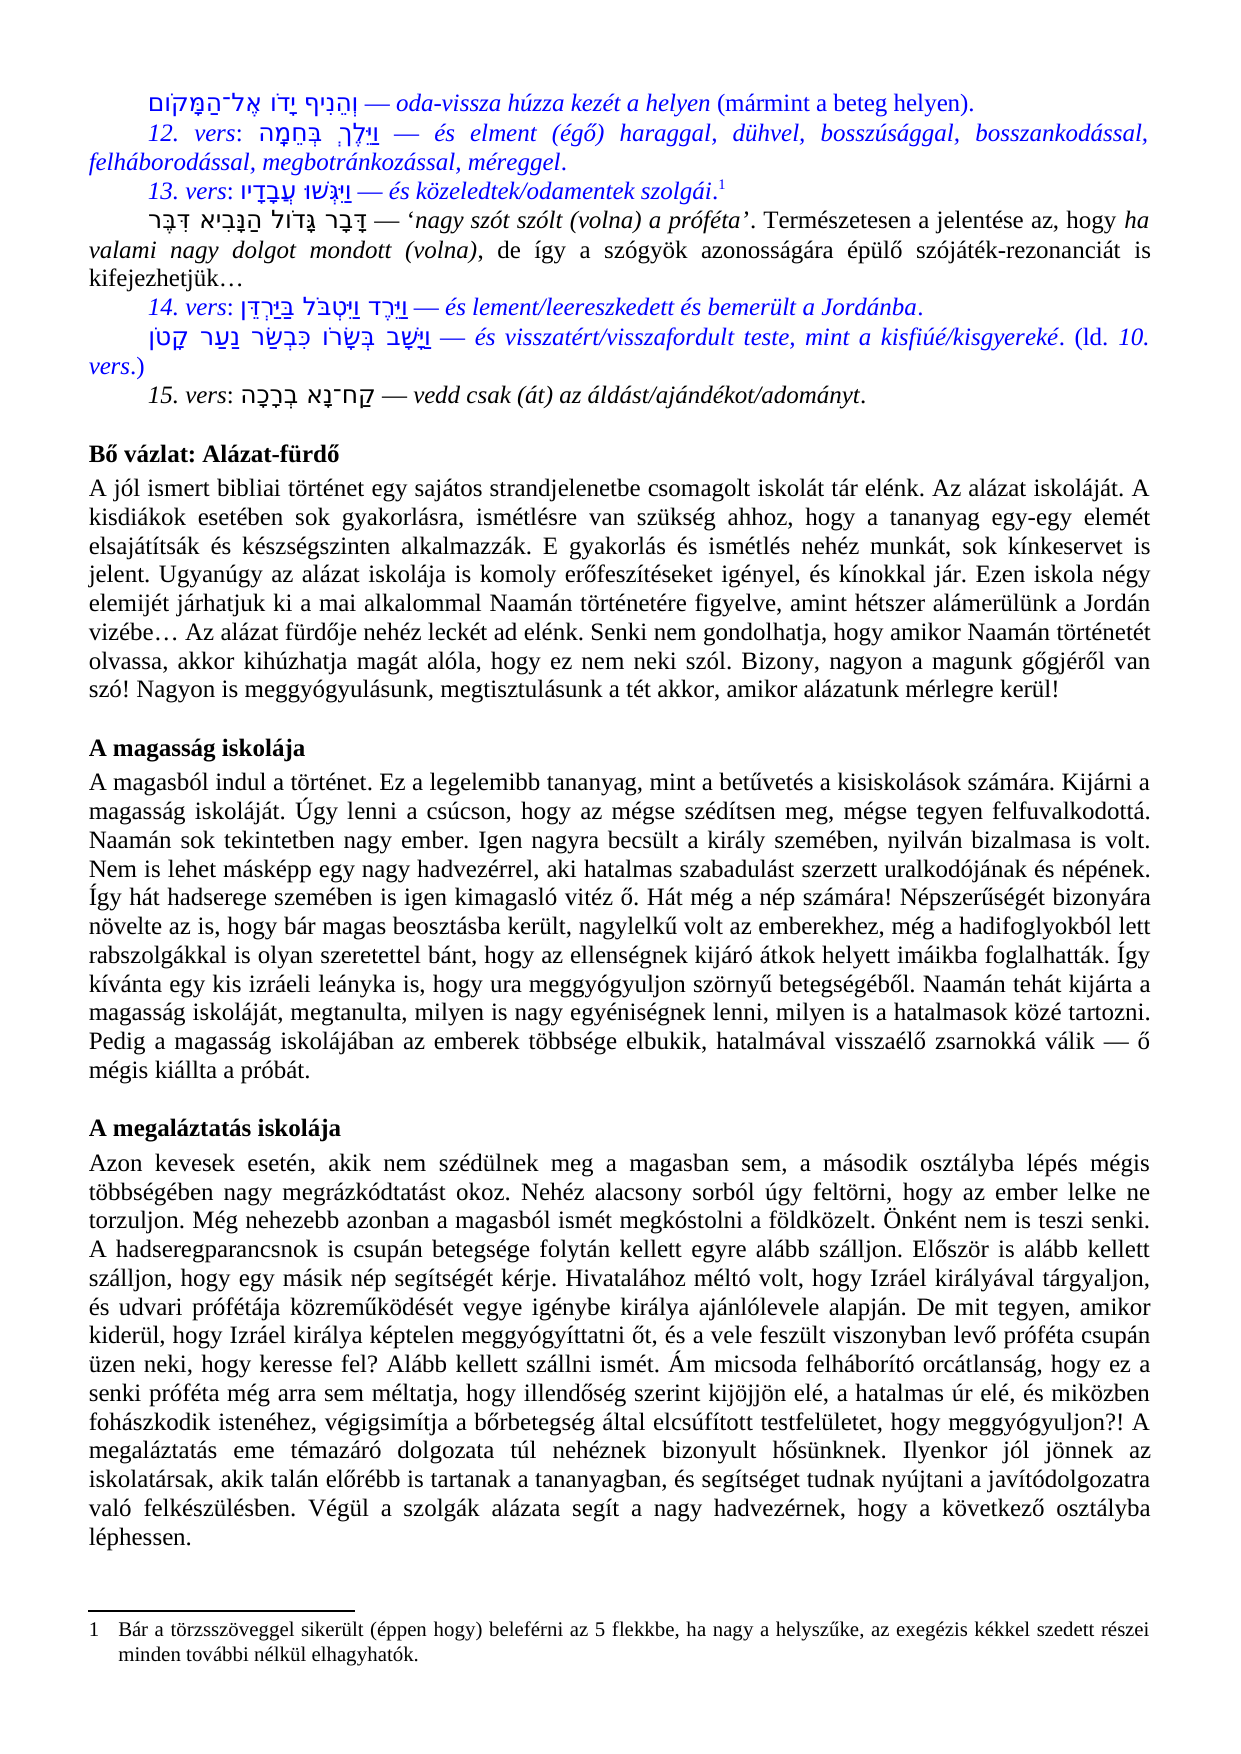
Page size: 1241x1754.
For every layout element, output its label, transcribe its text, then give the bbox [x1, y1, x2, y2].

text A magasból indul a történet. Ez a legelemibb tananyag, mint a betűvetés a kisiskolások számára. Kijárni a magasság iskoláját. Úgy lenni a csúcson, hogy az mégse szédítsen meg, mégse tegyen felfuvalkodottá. Naamán sok tekintetben nagy ember. Igen nagyra becsült a király szemében, nyilván bizalmasa is volt. Nem is lehet másképp egy nagy hadvezérrel, aki hatalmas szabadulást szerzett uralkodójának és népének. Így hát hadserege szemében is igen kimagasló vitéz ő. Hát még a nép számára! Népszerűségét bizonyára növelte az is, hogy bár magas beosztásba került, nagylelkű volt az emberekhez, még a hadifoglyokból lett rabszolgákkal is olyan szeretettel bánt, hogy az ellenségnek kijáró átkok helyett imáikba foglalhatták. Így kívánta egy kis izráeli leányka is, hogy ura meggyógyuljon szörnyű betegségéből. Naamán tehát kijárta a magasság iskoláját, megtanulta, milyen is nagy egyéniségnek lenni, milyen is a hatalmasok közé tartozni. Pedig a magasság iskolájában az emberek többsége elbukik, hatalmával visszaélő zsarnokká válik — ő mégis kiállta a próbát. [88, 767, 1152, 1084]
text A jól ismert bibliai történet egy sajátos strandjelenetbe csomagolt iskolát tár elénk. Az alázat iskoláját. A kisdiákok esetében sok gyakorlásra, ismétlésre van szükség ahhoz, hogy a tananyag egy-egy elemét elsajátítsák és készségszinten alkalmazzák. E gyakorlás és ismétlés nehéz munkát, sok kínkeservet is jelent. Ugyanúgy az alázat iskolája is komoly erőfeszítéseket igényel, és kínokkal jár. Ezen iskola négy elemijét járhatjuk ki a mai alkalommal Naamán történetére figyelve, amint hétszer alámerülünk a Jordán vizébe… Az alázat fürdője nehéz leckét ad elénk. Senki nem gondolhatja, hogy amikor Naamán történetét olvassa, akkor kihúzhatja magát alóla, hogy ez nem neki szól. Bizony, nagyon a magunk gőgjéről van szó! Nagyon is meggyógyulásunk, megtisztulásunk a tét akkor, amikor alázatunk mérlegre kerül! [88, 473, 1152, 703]
subtitle Bő vázlat: Alázat-fürdő [88, 439, 1152, 467]
subtitle A megaláztatás iskolája [88, 1113, 1152, 1142]
text 15. vers: קַח־נָא בְרָכָה — vedd csak (át) az áldást/ajándékot/adományt. [88, 380, 1152, 409]
text 12. vers: וַיֵּלֶךְ בְּחֵמָֽה — és elment (égő) haraggal, dühvel, bosszúsággal, bosszankodással, felháborodással, megbotránkozással, méreggel. [88, 118, 1152, 176]
text דָּבָר גָּדֹול הַנָּבִיא דִּבֶּר — ‘nagy szót szólt (volna) a próféta’. Természetesen a jelentése az, hogy ha valami nagy dolgot mondott (volna), de így a szógyök azonosságára épülő szójáték-rezonanciát is kifejezhetjük… [88, 205, 1152, 292]
text 14. vers: וַיֵּרֶד וַיִּטְבֹּל בַּיַּרְדֵּן — és lement/leereszkedett és bemerült a Jordánba. [88, 292, 1152, 322]
text Azon kevesek esetén, akik nem szédülnek meg a magasban sem, a második osztályba lépés mégis többségében nagy megrázkódtatást okoz. Nehéz alacsony sorból úgy feltörni, hogy az ember lelke ne torzuljon. Még nehezebb azonban a magasból ismét megkóstolni a földközelt. Önként nem is teszi senki. A hadseregparancsnok is csupán betegsége folytán kellett egyre alább szálljon. Először is alább kellett szálljon, hogy egy másik nép segítségét kérje. Hivatalához méltó volt, hogy Izráel királyával tárgyaljon, és udvari prófétája közreműködését vegye igénybe királya ajánlólevele alapján. De mit tegyen, amikor kiderül, hogy Izráel királya képtelen meggyógyíttatni őt, és a vele feszült viszonyban levő próféta csupán üzen neki, hogy keresse fel? Alább kellett szállni ismét. Ám micsoda felháborító orcátlanság, hogy ez a senki próféta még arra sem méltatja, hogy illendőség szerint kijöjjön elé, a hatalmas úr elé, és miközben fohászkodik istenéhez, végigsimítja a bőrbetegség által elcsúfított testfelületet, hogy meggyógyuljon?! A megaláztatás eme témazáró dolgozata túl nehéznek bizonyult hősünknek. Ilyenkor jól jönnek az iskolatársak, akik talán előrébb is tartanak a tananyagban, és segítséget tudnak nyújtani a javítódolgozatra való felkészülésben. Végül a szolgák alázata segít a nagy hadvezérnek, hogy a következő osztályba léphessen. [88, 1148, 1152, 1550]
text Bár a törzsszöveggel sikerült (éppen hogy) beleférni az 5 flekkbe, ha nagy a helyszűke, az exegézis kékkel szedett részei minden további nélkül elhagyhatók. [88, 1617, 1152, 1665]
text 13. vers: וַיִּגְּשׁוּ עֲבָדָיו — és közeledtek/odamentek szolgái. [88, 176, 1152, 205]
subtitle A magasság iskolája [88, 733, 1152, 762]
text וְהֵנִיף יָדֹו אֶל־הַמָּקֹום — oda-vissza húzza kezét a helyen (mármint a beteg helyen). [88, 88, 1152, 118]
text וַיָּשָׁב בְּשָׂרֹו כִּבְשַׂר נַעַר קָטֹן — és visszatért/visszafordult teste, mint a kisfiúé/kisgyereké. (ld. 10. vers.) [88, 322, 1152, 380]
